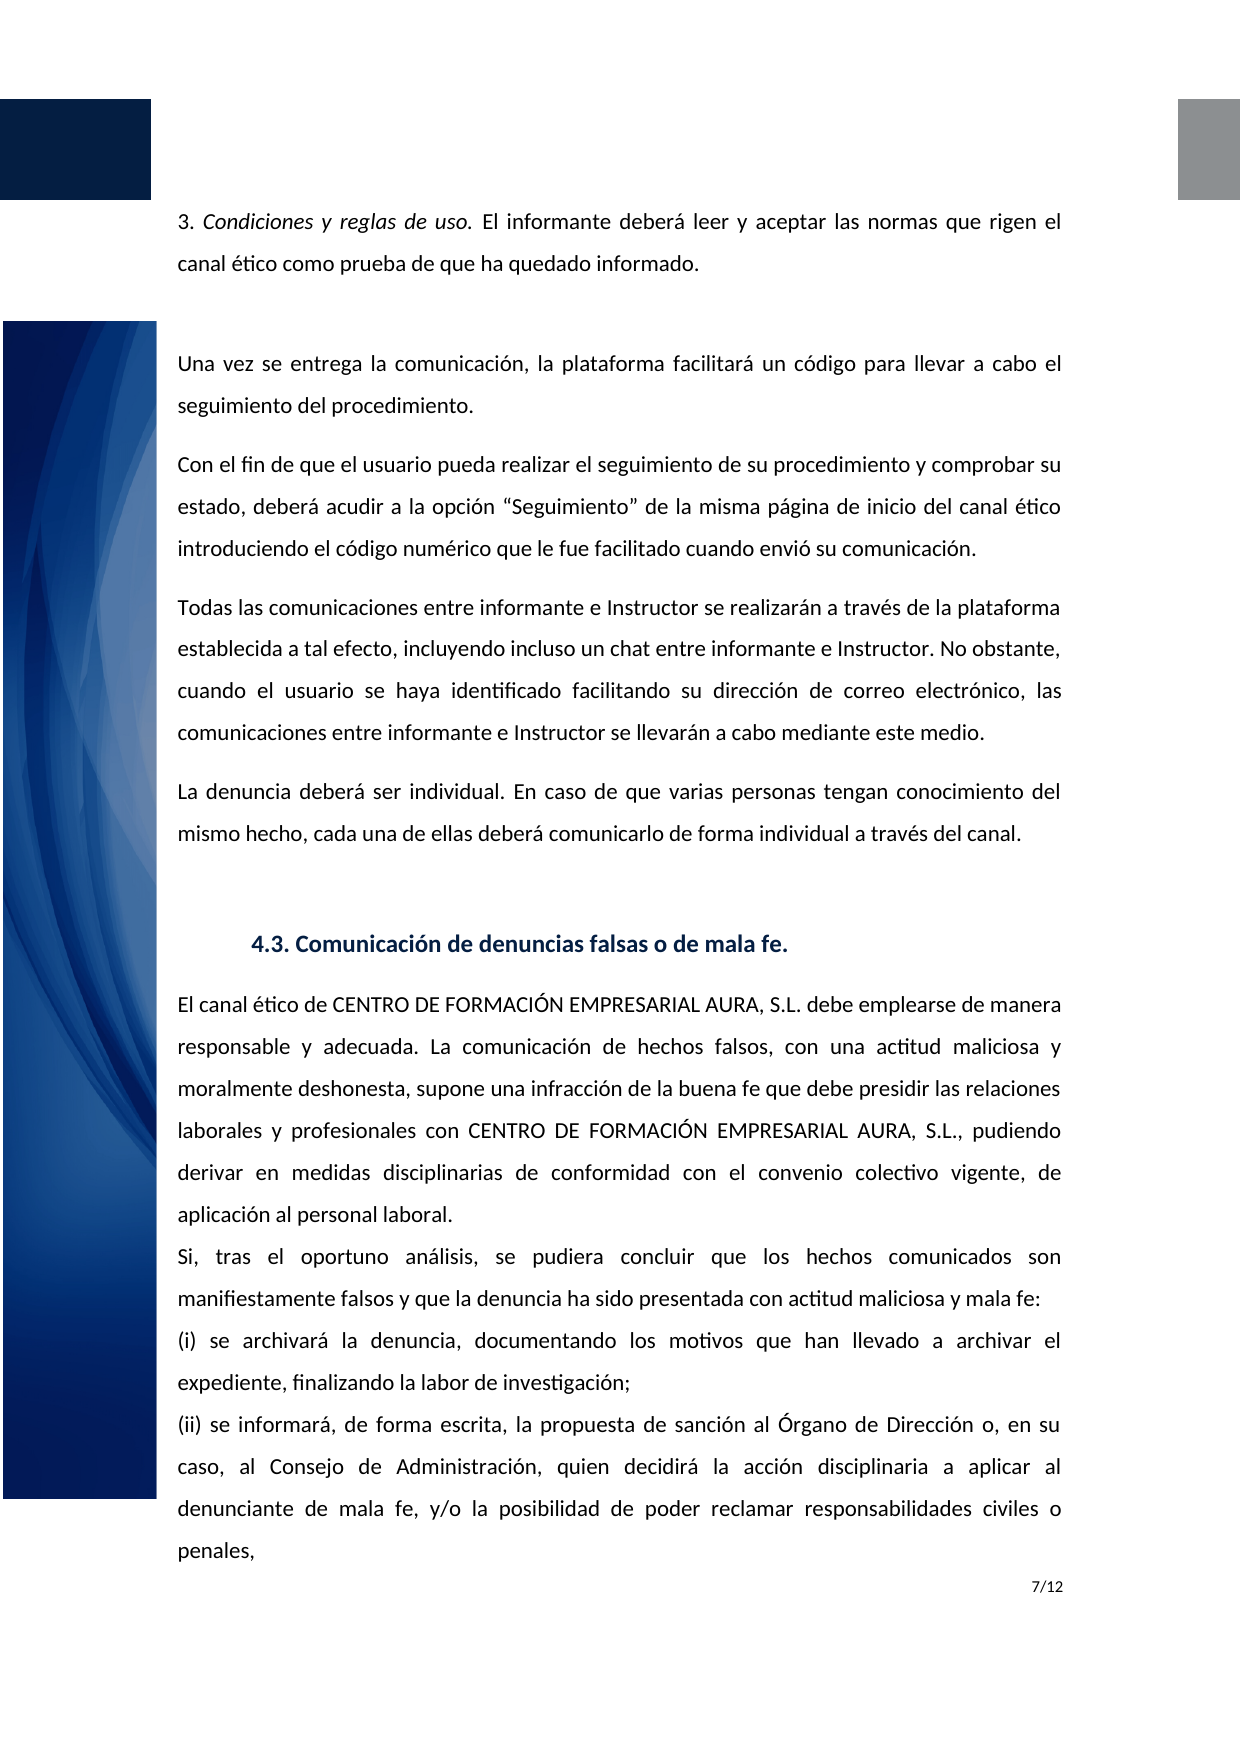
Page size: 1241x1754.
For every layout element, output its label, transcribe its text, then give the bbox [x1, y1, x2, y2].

text El canal ético de CENTRO DE FORMACIÓN EMPRESARIAL AURA, S.L. debe emplearse de manera responsable y adecuada. La comunicación de hechos falsos, con una actitud maliciosa y moralmente deshonesta, supone una infracción de la buena fe que debe presidir las relaciones laborales y profesionales con CENTRO DE FORMACIÓN EMPRESARIAL AURA, S.L., pudiendo derivar en medidas disciplinarias de conformidad con el convenio colectivo vigente, de aplicación al personal laboral. [177, 990, 1063, 1228]
text 4.3. Comunicación de denuncias falsas o de mala fe. [177, 928, 1063, 958]
text La denuncia deberá ser individual. En caso de que varias personas tengan conocimiento del mismo hecho, cada una de ellas deberá comunicarlo de forma individual a través del canal. [177, 777, 1063, 847]
text (ii) se informará, de forma escrita, la propuesta de sanción al Órgano de Dirección o, en su caso, al Consejo de Administración, quien decidirá la acción disciplinaria a aplicar al denunciante de mala fe, y/o la posibilidad de poder reclamar responsabilidades civiles o penales, [177, 1410, 1063, 1564]
text Todas las comunicaciones entre informante e Instructor se realizarán a través de la plataforma establecida a tal efecto, incluyendo incluso un chat entre informante e Instructor. No obstante, cuando el usuario se haya identificado facilitando su dirección de correo electrónico, las comunicaciones entre informante e Instructor se llevarán a cabo mediante este medio. [177, 593, 1063, 747]
text (i) se archivará la denuncia, documentando los motivos que han llevado a archivar el expediente, finalizando la labor de investigación; [177, 1326, 1063, 1396]
text Una vez se entrega la comunicación, la plataforma facilitará un código para llevar a cabo el seguimiento del procedimiento. [177, 349, 1063, 419]
text 3. Condiciones y reglas de uso. El informante deberá leer y aceptar las normas que rigen el canal ético como prueba de que ha quedado informado. [177, 207, 1063, 277]
text Si, tras el oportuno análisis, se pudiera concluir que los hechos comunicados son manifiestamente falsos y que la denuncia ha sido presentada con actitud maliciosa y mala fe: [177, 1242, 1063, 1312]
text Con el fin de que el usuario pueda realizar el seguimiento de su procedimiento y comprobar su estado, deberá acudir a la opción “Seguimiento” de la misma página de inicio del canal ético introduciendo el código numérico que le fue facilitado cuando envió su comunicación. [177, 450, 1063, 562]
